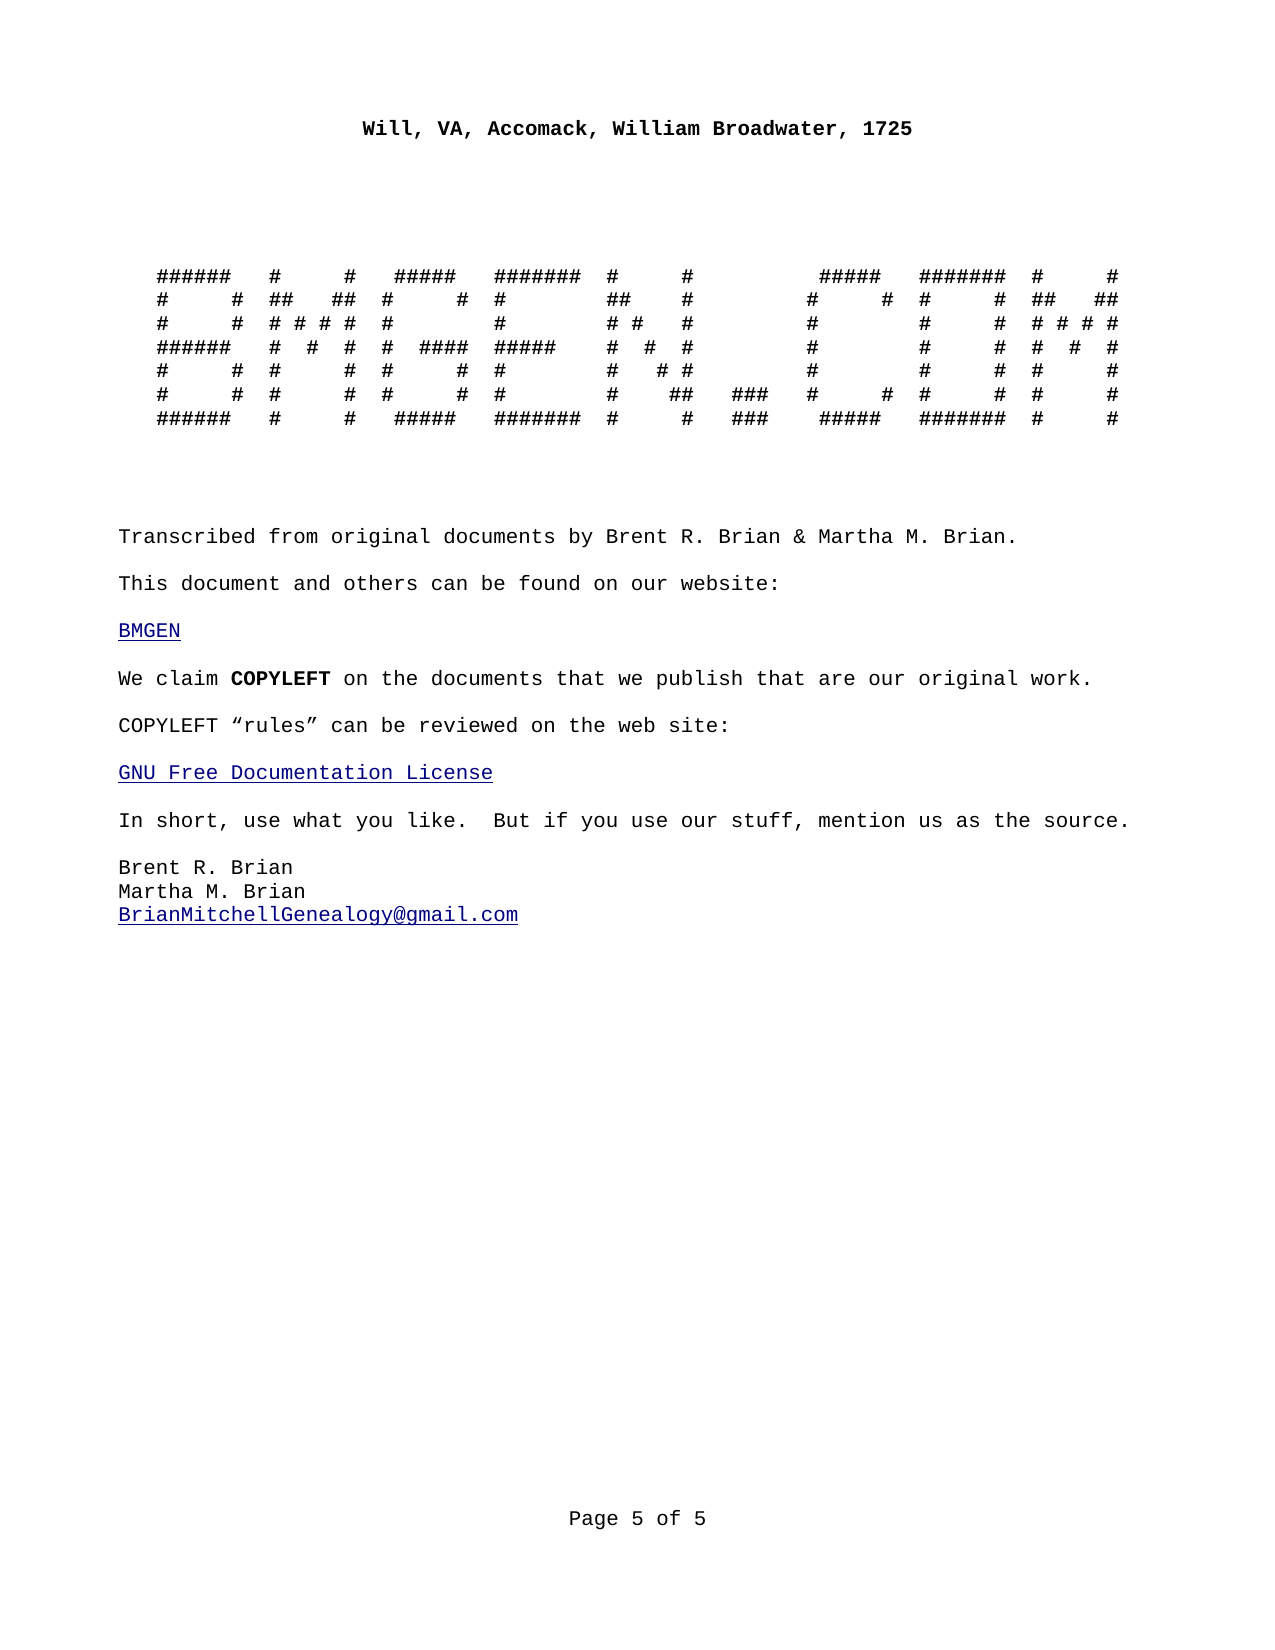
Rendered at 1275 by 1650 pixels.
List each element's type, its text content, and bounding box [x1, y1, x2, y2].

text BrianMitchellGenealogy@gmail.com [118, 904, 1157, 928]
text # # # # # # # # # # # # # # # # # # [118, 313, 1157, 337]
text GNU Free Documentation License [118, 762, 1157, 786]
text ###### # # ##### ####### # # ### ##### ####### # # [118, 408, 1157, 431]
text ###### # # ##### ####### # # ##### ####### # # [118, 266, 1157, 289]
text Martha M. Brian [118, 881, 1157, 904]
text # # ## ## # # # ## # # # # # ## ## [118, 289, 1157, 313]
text # # # # # # # # # # # # # # # [118, 360, 1157, 384]
text ###### # # # # #### ##### # # # # # # # # # [118, 337, 1157, 360]
text BMGEN [118, 621, 1157, 644]
text Brent R. Brian [118, 857, 1157, 881]
text We claim COPYLEFT on the documents that we publish that are our original work. [118, 668, 1157, 691]
text This document and others can be found on our website: [118, 573, 1157, 597]
text In short, use what you like. But if you use our stuff, mention us as the source. [118, 810, 1157, 833]
text COPYLEFT “rules” can be reviewed on the web site: [118, 715, 1157, 739]
text Transcribed from original documents by Brent R. Brian & Martha M. Brian. [118, 526, 1157, 549]
text # # # # # # # # ## ### # # # # # # [118, 384, 1157, 408]
